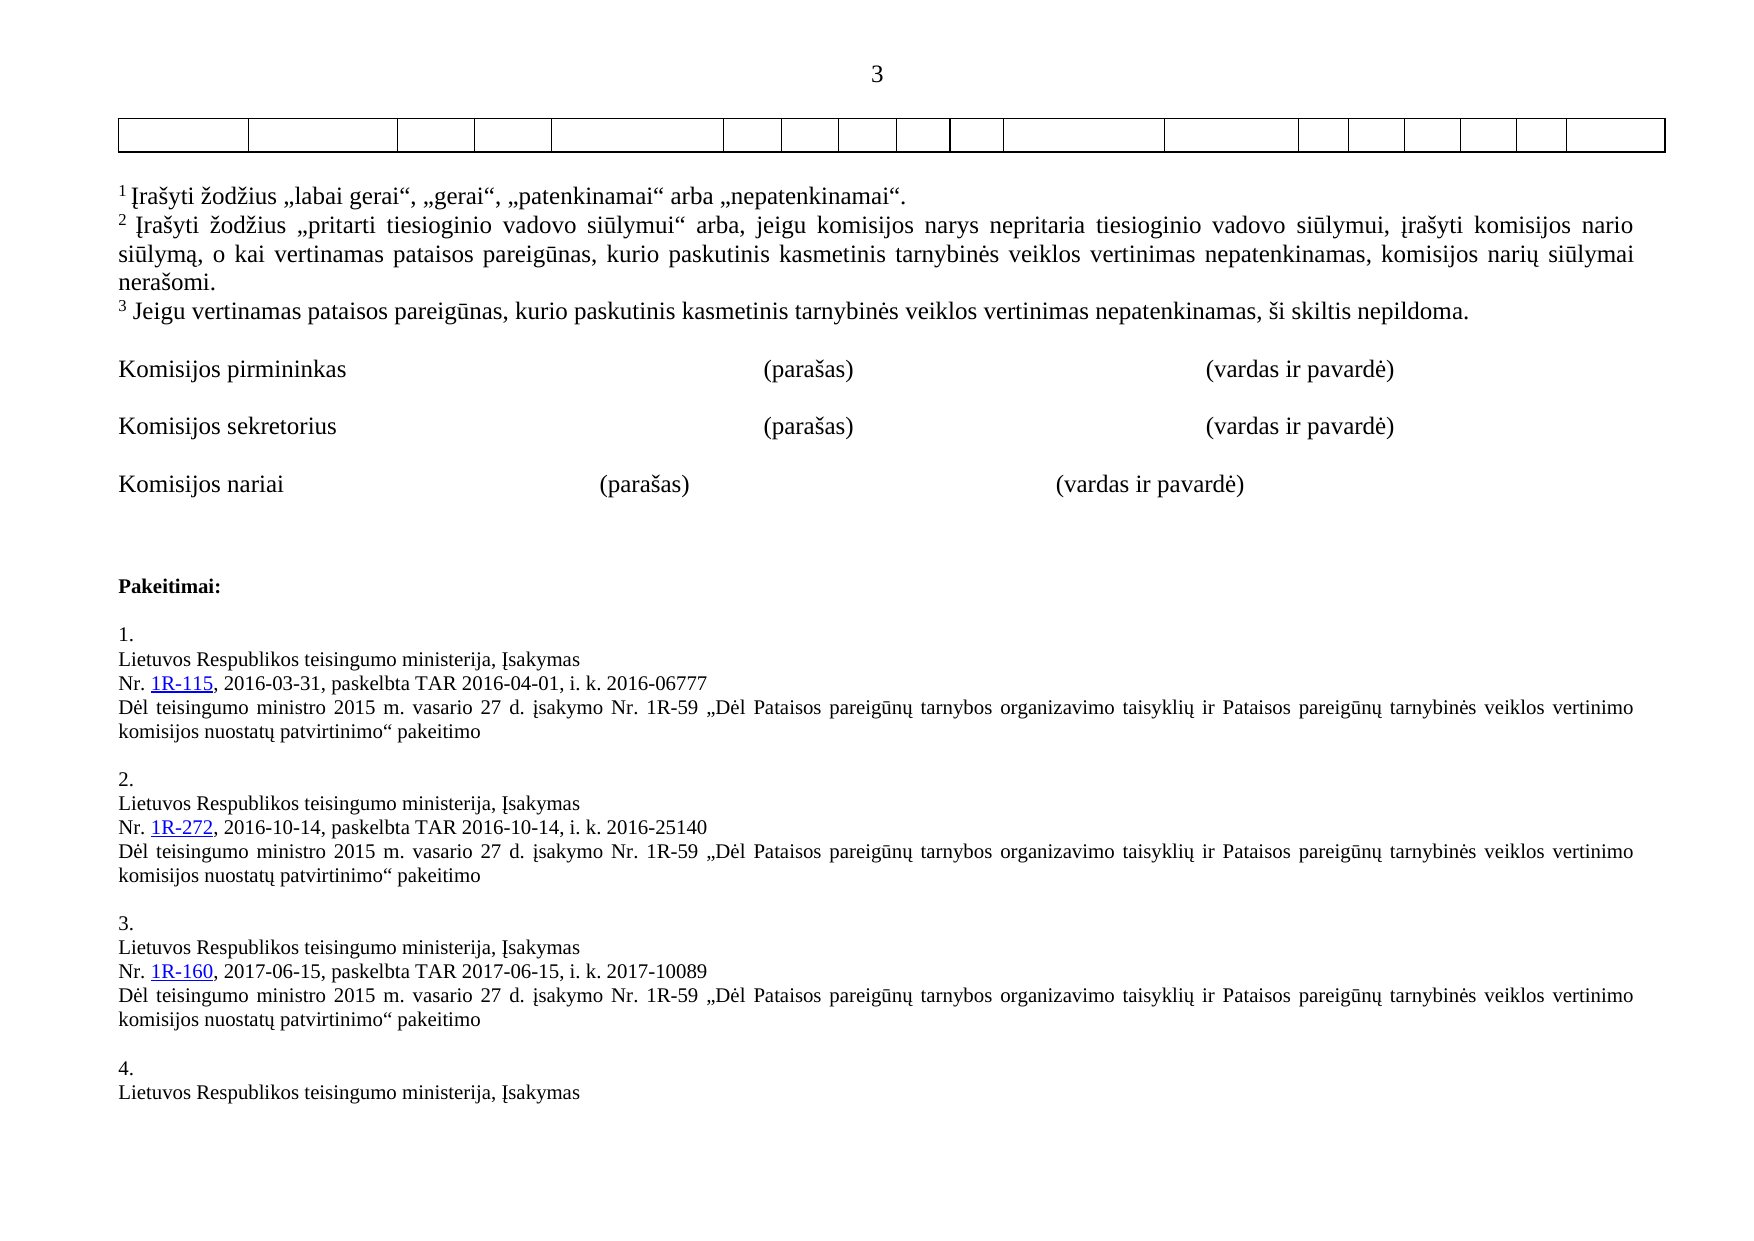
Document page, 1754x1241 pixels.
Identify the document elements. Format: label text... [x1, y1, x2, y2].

text 4. [118, 1056, 1636, 1079]
table_cell [1567, 119, 1664, 151]
text 3. [118, 911, 1636, 935]
text Lietuvos Respublikos teisingumo ministerija, Įsakymas [118, 935, 1636, 959]
text Lietuvos Respublikos teisingumo ministerija, Įsakymas [118, 646, 1636, 671]
table_cell [839, 119, 896, 151]
text Nr. 1R-160, 2017-06-15, paskelbta TAR 2017-06-15, i. k. 2017-10089 [118, 959, 1636, 983]
table_cell [1461, 119, 1516, 151]
text Komisijos nariai (parašas) (vardas ir pavardė) [118, 469, 1636, 497]
table_cell [475, 119, 551, 151]
text Komisijos pirmininkas (parašas) (vardas ir pavardė) [118, 354, 1636, 382]
table_cell [398, 119, 474, 151]
text 1. [118, 622, 1636, 646]
table_cell [249, 119, 397, 151]
text 1 Įrašyti žodžius „labai gerai“, „gerai“, „patenkinamai“ arba „nepatenkinamai“. [118, 181, 1636, 210]
text Komisijos sekretorius (parašas) (vardas ir pavardė) [118, 411, 1636, 440]
table_cell [552, 119, 723, 151]
table_cell [897, 119, 949, 151]
text Nr. 1R-272, 2016-10-14, paskelbta TAR 2016-10-14, i. k. 2016-25140 [118, 815, 1636, 839]
text 3 Jeigu vertinamas pataisos pareigūnas, kurio paskutinis kasmetinis tarnybinės veiklos vertinimas nepatenkinamas, ši skiltis nepildoma. [118, 296, 1636, 325]
table_cell [1349, 119, 1404, 151]
text 2. [118, 767, 1636, 791]
table_cell [1517, 119, 1566, 151]
text Dėl teisingumo ministro 2015 m. vasario 27 d. įsakymo Nr. 1R-59 „Dėl Pataisos pareigūnų tarnybos organizavimo taisyklių ir Pataisos pareigūnų tarnybinės veiklos vertinimo komisijos nuostatų patvirtinimo“ pakeitimo [118, 839, 1636, 887]
text Nr. 1R-115, 2016-03-31, paskelbta TAR 2016-04-01, i. k. 2016-06777 [118, 671, 1636, 694]
text Dėl teisingumo ministro 2015 m. vasario 27 d. įsakymo Nr. 1R-59 „Dėl Pataisos pareigūnų tarnybos organizavimo taisyklių ir Pataisos pareigūnų tarnybinės veiklos vertinimo komisijos nuostatų patvirtinimo“ pakeitimo [118, 983, 1636, 1031]
table_cell [724, 119, 781, 151]
text Lietuvos Respublikos teisingumo ministerija, Įsakymas [118, 1079, 1636, 1104]
table_cell [1165, 119, 1298, 151]
table_cell [1405, 119, 1460, 151]
text 2 Įrašyti žodžius „pritarti tiesioginio vadovo siūlymui“ arba, jeigu komisijos narys nepritaria tiesioginio vadovo siūlymui, įrašyti komisijos nario siūlymą, o kai vertinamas pataisos pareigūnas, kurio paskutinis kasmetinis tarnybinės veiklos vertinimas nepatenkinamas, komisijos narių siūlymai nerašomi. [118, 210, 1636, 296]
table_cell [951, 119, 1003, 151]
text Pakeitimai: [118, 574, 1636, 598]
table_cell [1004, 119, 1164, 151]
text Dėl teisingumo ministro 2015 m. vasario 27 d. įsakymo Nr. 1R-59 „Dėl Pataisos pareigūnų tarnybos organizavimo taisyklių ir Pataisos pareigūnų tarnybinės veiklos vertinimo komisijos nuostatų patvirtinimo“ pakeitimo [118, 694, 1636, 743]
text Lietuvos Respublikos teisingumo ministerija, Įsakymas [118, 791, 1636, 815]
table_cell [119, 119, 248, 151]
table_cell [1299, 119, 1348, 151]
table_cell [782, 119, 838, 151]
